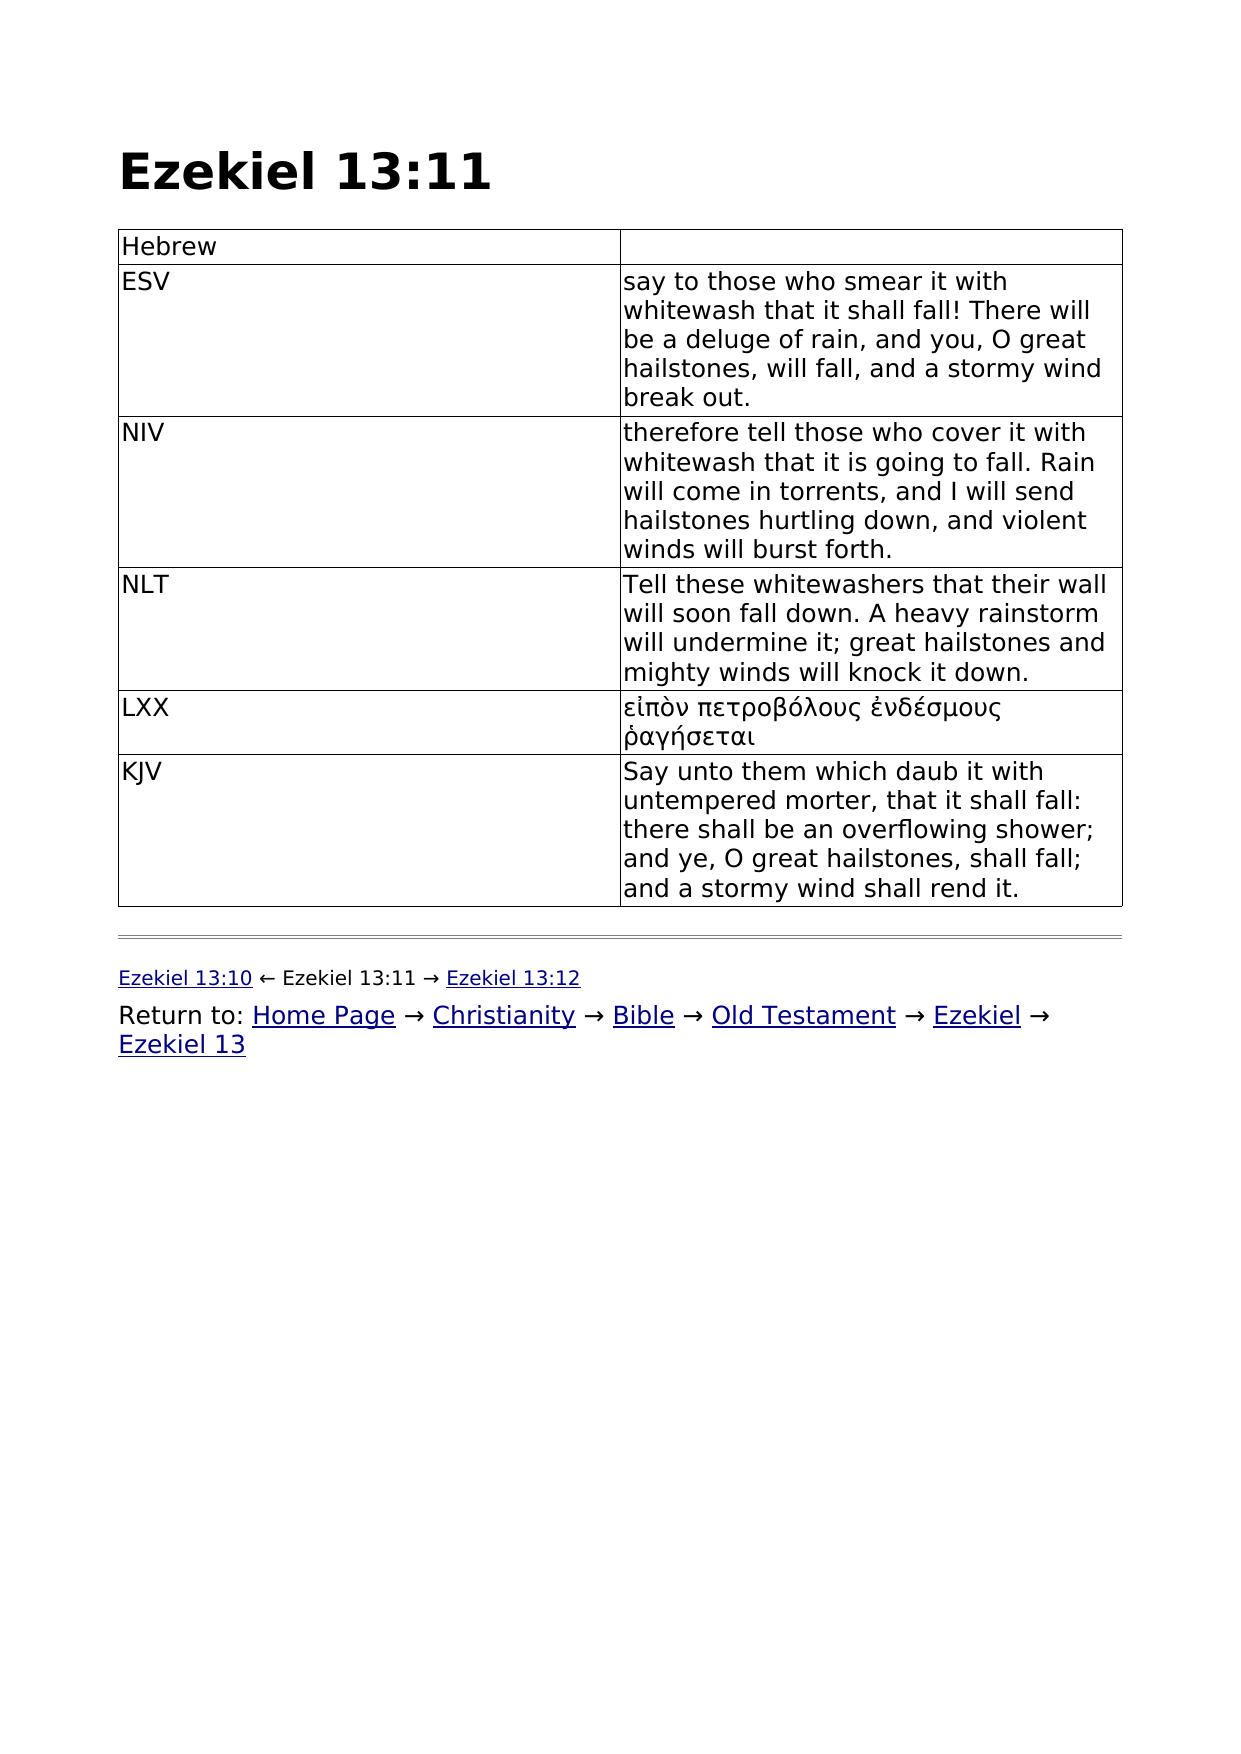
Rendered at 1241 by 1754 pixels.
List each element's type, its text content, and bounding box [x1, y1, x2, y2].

table_cell NIV [119, 417, 620, 567]
text Return to: Home Page → Christianity → Bible → Old Testament → Ezekiel → Ezekiel 13 [118, 1001, 1122, 1059]
table_cell Tell these whitewashers that their wall will soon fall down. A heavy rainstorm will undermine it; great hailstones and mighty winds will knock it down. [621, 568, 1122, 690]
table_cell say to those who smear it with whitewash that it shall fall! There will be a deluge of rain, and you, O great hailstones, will fall, and a stormy wind break out. [621, 265, 1122, 416]
table_header [621, 230, 1122, 264]
subtitle Ezekiel 13:11 [118, 143, 1122, 201]
text Ezekiel 13:10 ← Ezekiel 13:11 → Ezekiel 13:12 [118, 967, 1122, 1001]
table_cell LXX [119, 691, 620, 754]
table_cell εἰπὸν πετροβόλους ἐνδέσμους ῥαγήσεται [621, 691, 1122, 754]
table_header Hebrew [119, 230, 620, 264]
table_cell KJV [119, 755, 620, 906]
table_cell therefore tell those who cover it with whitewash that it is going to fall. Rain will come in torrents, and I will send hailstones hurtling down, and violent winds will burst forth. [621, 417, 1122, 567]
table_cell NLT [119, 568, 620, 690]
table_cell Say unto them which daub it with untempered morter, that it shall fall: there shall be an overflowing shower; and ye, O great hailstones, shall fall; and a stormy wind shall rend it. [621, 755, 1122, 906]
table_cell ESV [119, 265, 620, 416]
